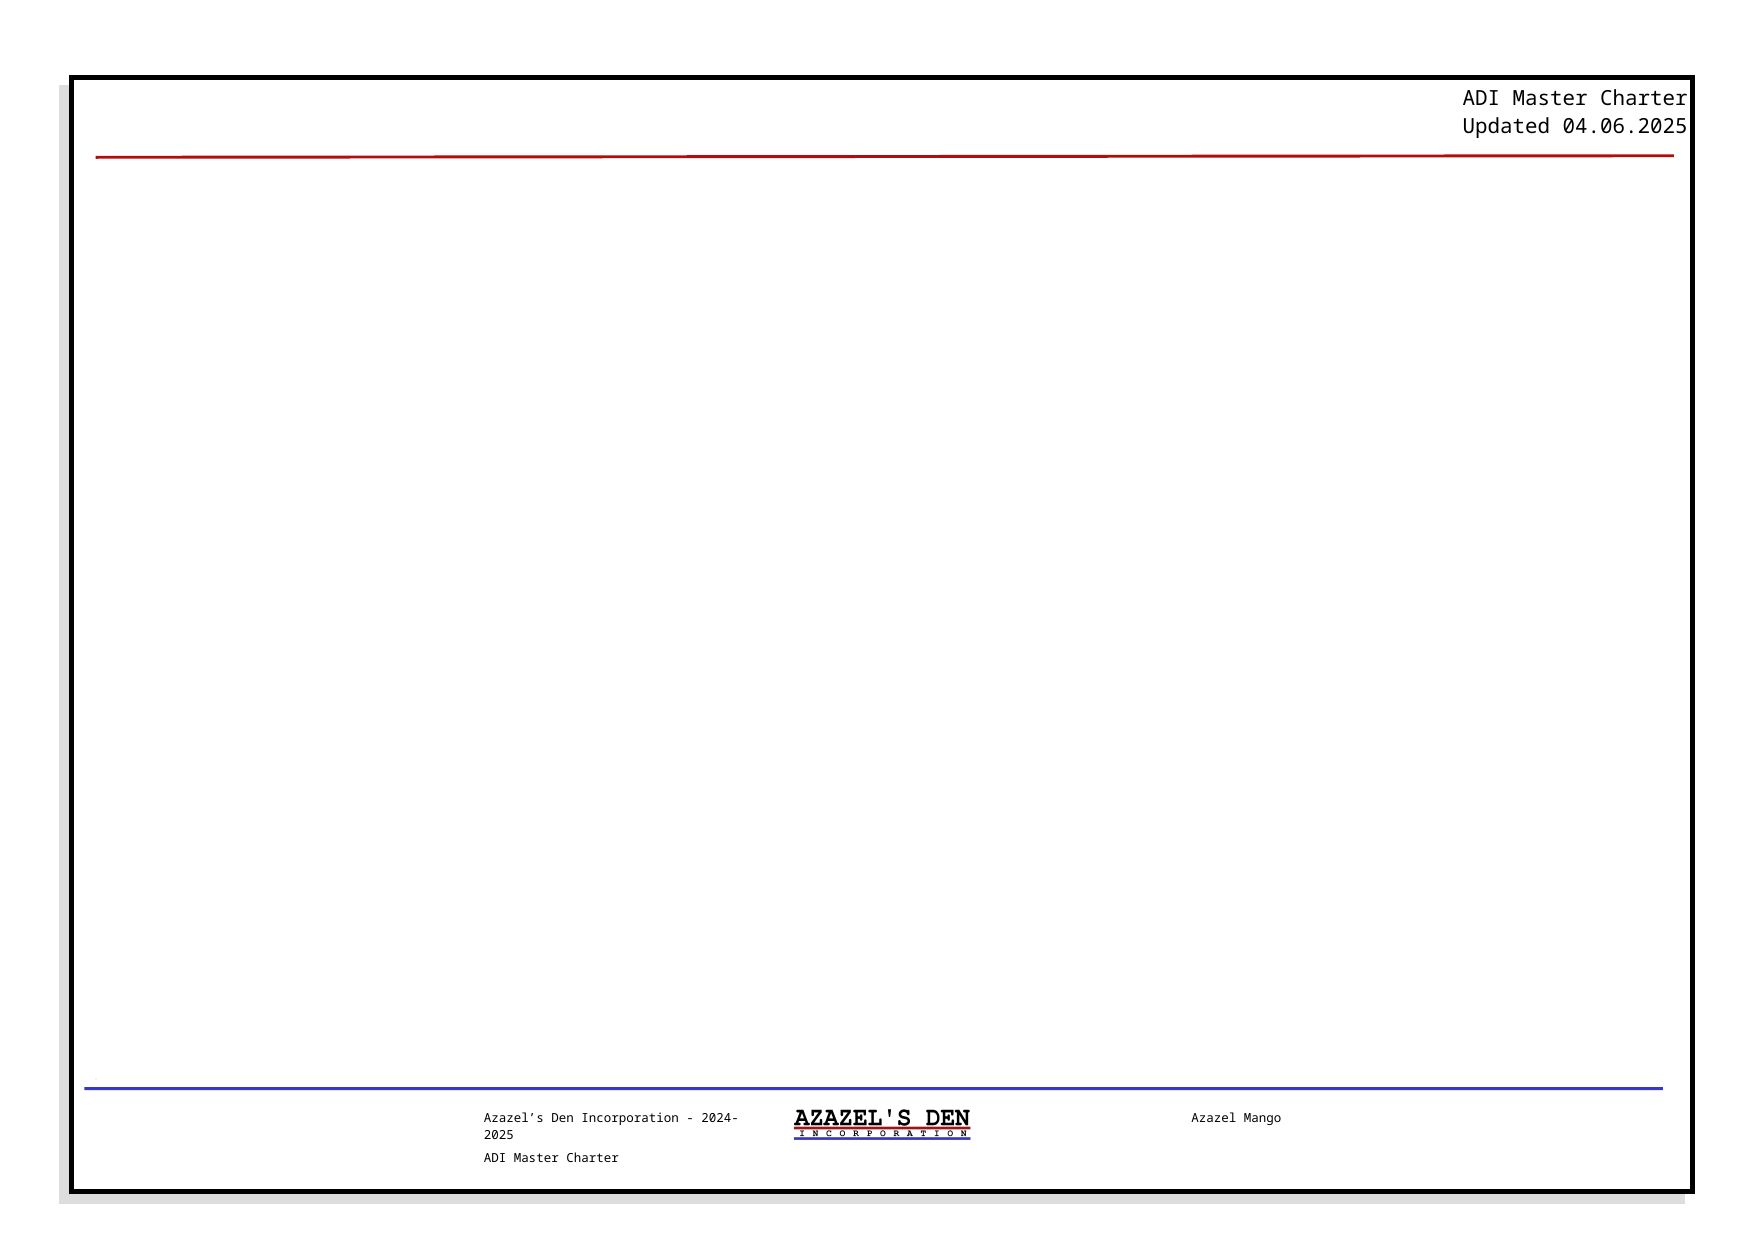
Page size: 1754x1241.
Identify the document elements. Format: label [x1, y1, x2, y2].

picture [793, 1108, 971, 1142]
